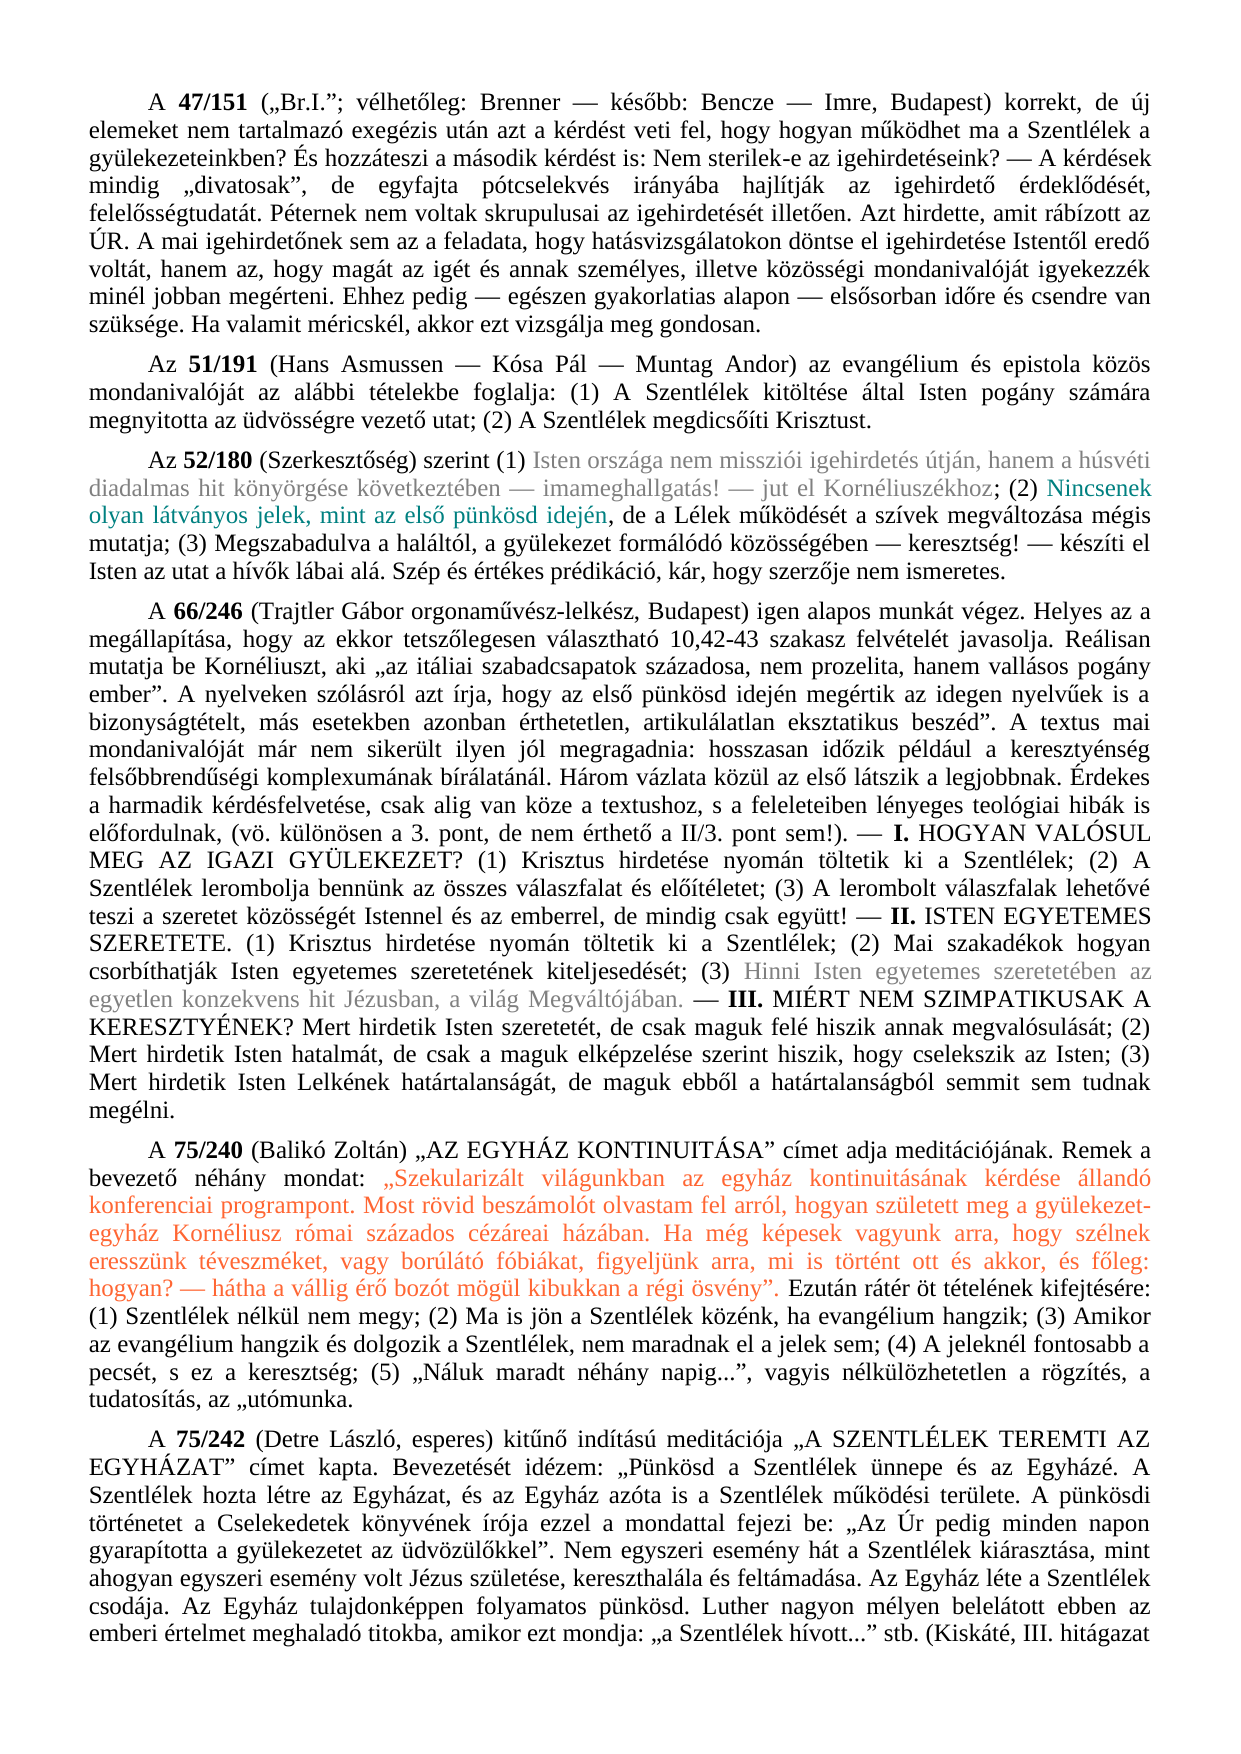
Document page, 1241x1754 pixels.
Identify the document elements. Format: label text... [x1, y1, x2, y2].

text A 75/242 (Detre László, esperes) kitűnő indítású meditációja „A SZENTLÉLEK TEREMTI AZ EGYHÁZAT” címet kapta. Bevezetését idézem: „Pünkösd a Szentlélek ünnepe és az Egyházé. A Szentlélek hozta létre az Egyházat, és az Egyház azóta is a Szentlélek működési területe. A pünkösdi történetet a Cselekedetek könyvének írója ezzel a mondattal fejezi be: „Az Úr pedig minden napon gyarapította a gyülekezetet az üdvözülőkkel”. Nem egyszeri esemény hát a Szentlélek kiárasztása, mint ahogyan egyszeri esemény volt Jézus születése, kereszthalála és feltámadása. Az Egyház léte a Szentlélek csodája. Az Egyház tulajdonképpen folyamatos pünkösd. Luther nagyon mélyen belelátott ebben az emberi értelmet meghaladó titokba, amikor ezt mondja: „a Szentlélek hívott...” stb. (Kiskáté, III. hitágazat [88, 1426, 1152, 1647]
text A 75/240 (Balikó Zoltán) „AZ EGYHÁZ KONTINUITÁSA” címet adja meditációjának. Remek a bevezető néhány mondat: „Szekularizált világunkban az egyház kontinuitásának kérdése állandó konferenciai programpont. Most rövid beszámolót olvastam fel arról, hogyan született meg a gyülekezet-egyház Kornéliusz római százados cézáreai házában. Ha még képesek vagyunk arra, hogy szélnek eresszünk téveszméket, vagy borúlátó fóbiákat, figyeljünk arra, mi is történt ott és akkor, és főleg: hogyan? — hátha a vállig érő bozót mögül kibukkan a régi ösvény”. Ezután rátér öt tételének kifejtésére: (1) Szentlélek nélkül nem megy; (2) Ma is jön a Szentlélek közénk, ha evangélium hangzik; (3) Amikor az evangélium hangzik és dolgozik a Szentlélek, nem maradnak el a jelek sem; (4) A jeleknél fontosabb a pecsét, s ez a keresztség; (5) „Náluk maradt néhány napig...”, vagyis nélkülözhetetlen a rögzítés, a tudatosítás, az „utómunka. [88, 1136, 1152, 1413]
text A 66/246 (Trajtler Gábor orgonaművész-lelkész, Budapest) igen alapos munkát végez. Helyes az a megállapítása, hogy az ekkor tetszőlegesen választható 10,42-43 szakasz felvételét javasolja. Reálisan mutatja be Kornéliuszt, aki „az itáliai szabadcsapatok századosa, nem prozelita, hanem vallásos pogány ember”. A nyelveken szólásról azt írja, hogy az első pünkösd idején megértik az idegen nyelvűek is a bizonyságtételt, más esetekben azonban érthetetlen, artikulálatlan eksztatikus beszéd”. A textus mai mondanivalóját már nem sikerült ilyen jól megragadnia: hosszasan időzik például a keresztyénség felsőbbrendűségi komplexumának bírálatánál. Három vázlata közül az első látszik a legjobbnak. Érdekes a harmadik kérdésfelvetése, csak alig van köze a textushoz, s a feleleteiben lényeges teológiai hibák is előfordulnak, (vö. különösen a 3. pont, de nem érthető a II/3. pont sem!). — I. HOGYAN VALÓSUL MEG AZ IGAZI GYÜLEKEZET? (1) Krisztus hirdetése nyomán töltetik ki a Szentlélek; (2) A Szentlélek lerombolja bennünk az összes válaszfalat és előítéletet; (3) A lerombolt válaszfalak lehetővé teszi a szeretet közösségét Istennel és az emberrel, de mindig csak együtt! — II. ISTEN EGYETEMES SZERETETE. (1) Krisztus hirdetése nyomán töltetik ki a Szentlélek; (2) Mai szakadékok hogyan csorbíthatják Isten egyetemes szeretetének kiteljesedését; (3) Hinni Isten egyetemes szeretetében az egyetlen konzekvens hit Jézusban, a világ Megváltójában. — III. MIÉRT NEM SZIMPATIKUSAK A KERESZTYÉNEK? Mert hirdetik Isten szeretetét, de csak maguk felé hiszik annak megvalósulását; (2) Mert hirdetik Isten hatalmát, de csak a maguk elképzelése szerint hiszik, hogy cselekszik az Isten; (3) Mert hirdetik Isten Lelkének határtalanságát, de maguk ebből a határtalanságból semmit sem tudnak megélni. [88, 597, 1152, 1123]
text A 47/151 („Br.I.”; vélhetőleg: Brenner — később: Bencze — Imre, Budapest) korrekt, de új elemeket nem tartalmazó exegézis után azt a kérdést veti fel, hogy hogyan működhet ma a Szentlélek a gyülekezeteinkben? És hozzáteszi a második kérdést is: Nem sterilek‑e az igehirdetéseink? — A kérdések mindig „divatosak”, de egyfajta pótcselekvés irányába hajlítják az igehirdető érdeklődését, felelősségtudatát. Péternek nem voltak skrupulusai az igehirdetését illetően. Azt hirdette, amit rábízott az ÚR. A mai igehirdetőnek sem az a feladata, hogy hatásvizsgálatokon döntse el igehirdetése Istentől eredő voltát, hanem az, hogy magát az igét és annak személyes, illetve közösségi mondanivalóját igyekezzék minél jobban megérteni. Ehhez pedig — egészen gyakorlatias alapon — elsősorban időre és csendre van szüksége. Ha valamit méricskél, akkor ezt vizsgálja meg gondosan. [88, 88, 1152, 338]
text Az 52/180 (Szerkesztőség) szerint (1) Isten országa nem missziói igehirdetés útján, hanem a húsvéti diadalmas hit könyörgése következtében — imameghallgatás! — jut el Kornéliuszékhoz; (2) Nincsenek olyan látványos jelek, mint az első pünkösd idején, de a Lélek működését a szívek megváltozása mégis mutatja; (3) Megszabadulva a haláltól, a gyülekezet formálódó közösségében — keresztség! — készíti el Isten az utat a hívők lábai alá. Szép és értékes prédikáció, kár, hogy szerzője nem ismeretes. [88, 446, 1152, 584]
text Az 51/191 (Hans Asmussen — Kósa Pál — Muntag Andor) az evangélium és epistola közös mondanivalóját az alábbi tételekbe foglalja: (1) A Szentlélek kitöltése által Isten pogány számára megnyitotta az üdvösségre vezető utat; (2) A Szentlélek megdicsőíti Krisztust. [88, 350, 1152, 433]
